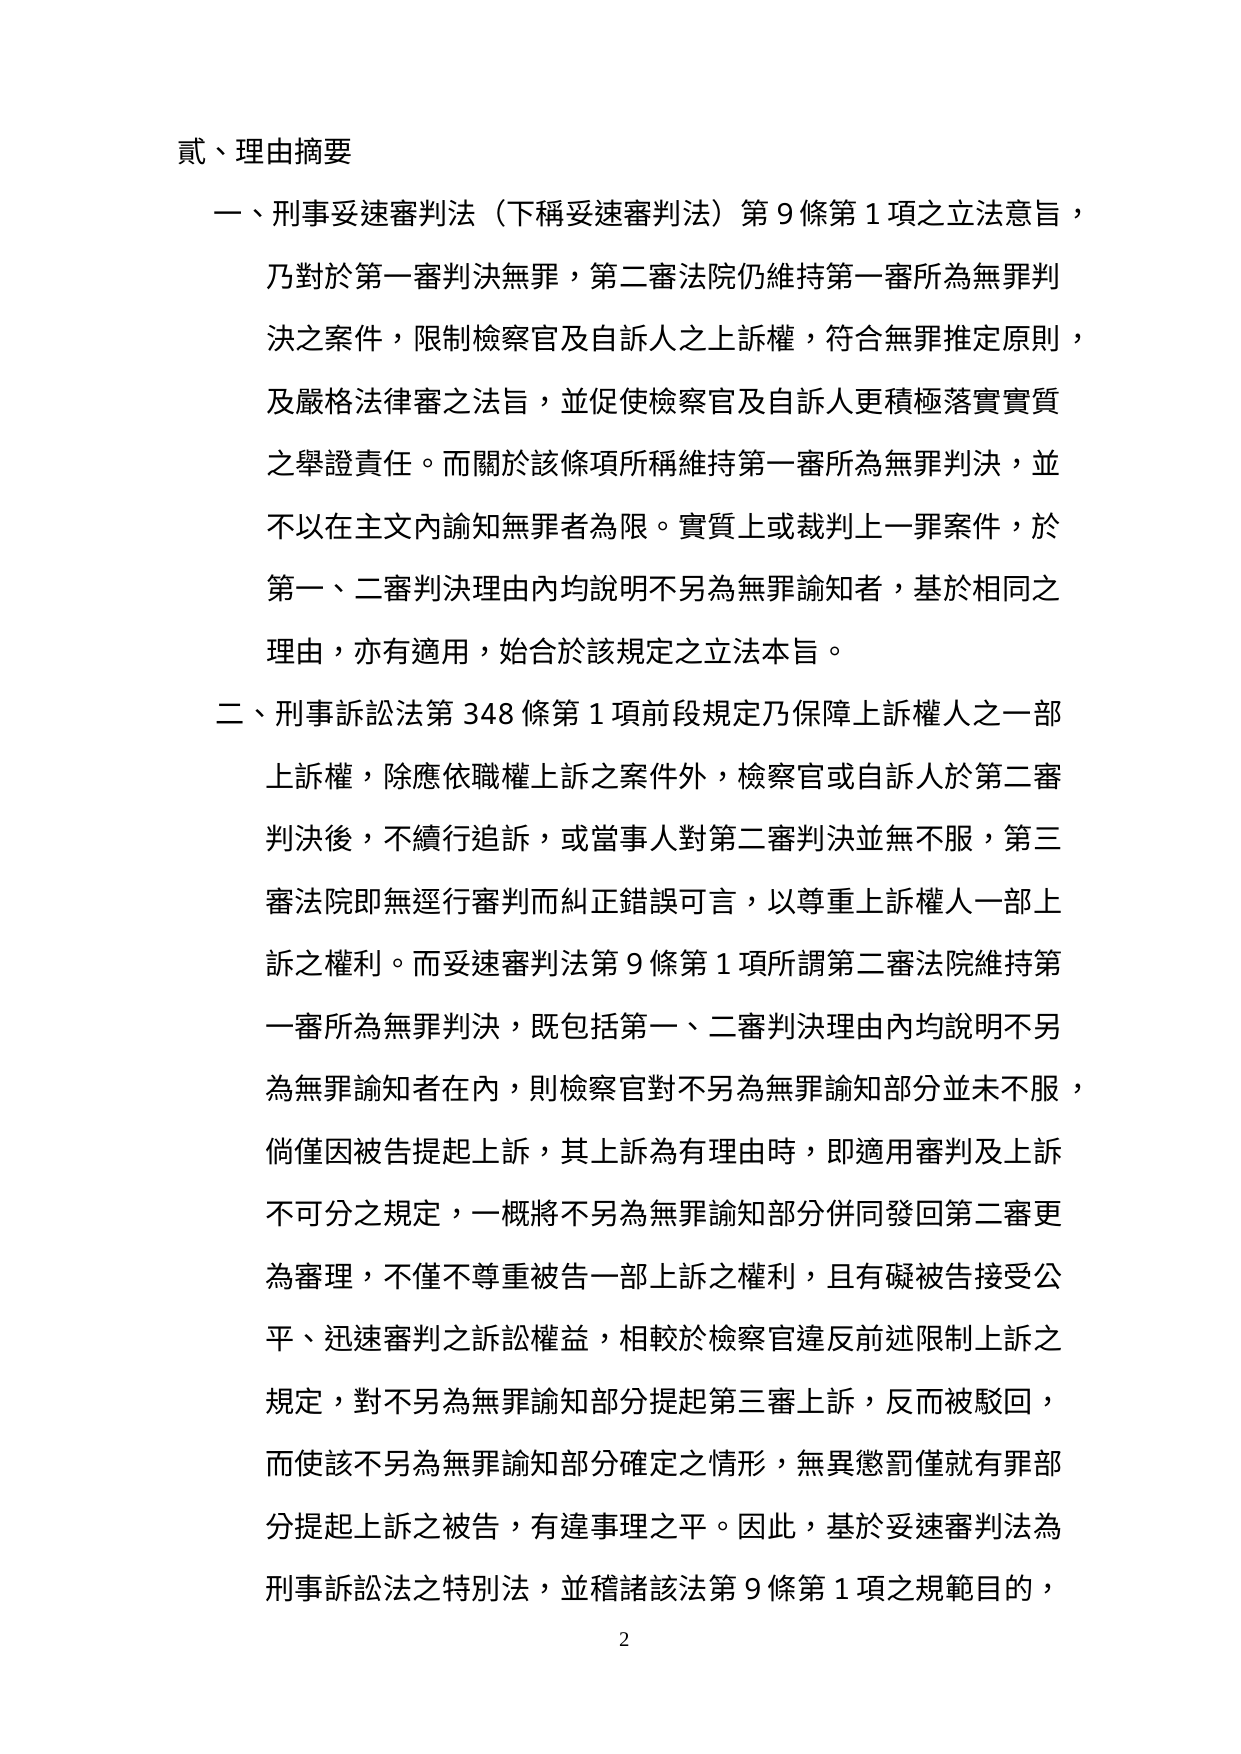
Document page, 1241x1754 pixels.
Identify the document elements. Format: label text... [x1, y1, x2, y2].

text 貳、理由摘要 [177, 108, 1063, 170]
text 一、刑事妥速審判法（下稱妥速審判法）第9條第1項之立法意旨，乃對於第一審判決無罪，第二審法院仍維持第一審所為無罪判決之案件，限制檢察官及自訴人之上訴權，符合無罪推定原則，及嚴格法律審之法旨，並促使檢察官及自訴人更積極落實實質之舉證責任。而關於該條項所稱維持第一審所為無罪判決，並不以在主文內諭知無罪者為限。實質上或裁判上一罪案件，於第一、二審判決理由內均說明不另為無罪諭知者，基於相同之理由，亦有適用，始合於該規定之立法本旨。 [178, 170, 1063, 670]
text 二、刑事訴訟法第348條第1項前段規定乃保障上訴權人之一部上訴權，除應依職權上訴之案件外，檢察官或自訴人於第二審判決後，不續行追訴，或當事人對第二審判決並無不服，第三審法院即無逕行審判而糾正錯誤可言，以尊重上訴權人一部上訴之權利。而妥速審判法第9條第1項所謂第二審法院維持第一審所為無罪判決，既包括第一、二審判決理由內均說明不另為無罪諭知者在內，則檢察官對不另為無罪諭知部分並未不服，倘僅因被告提起上訴，其上訴為有理由時，即適用審判及上訴不可分之規定，一概將不另為無罪諭知部分併同發回第二審更為審理，不僅不尊重被告一部上訴之權利，且有礙被告接受公平、迅速審判之訴訟權益，相較於檢察官違反前述限制上訴之規定，對不另為無罪諭知部分提起第三審上訴，反而被駁回，而使該不另為無罪諭知部分確定之情形，無異懲罰僅就有罪部分提起上訴之被告，有違事理之平。因此，基於妥速審判法為刑事訴訟法之特別法，並稽諸該法第9條第1項之規範目的，為維護法規範體系之一貫性，且基於尊重當事人一部上訴權，以及國家刑罰權之實現植基於追訴權行使之法理，於檢察官未就該不另為無罪諭知部分提起第三審上訴之情形，採取體系及目的性限縮解釋，認該不另為無罪諭知部分，已非第三審審理之範圍，並無審判及上訴不可分規定之適用，而限縮案件單一性之效力。於此情形，該不另為無罪諭知部分不生移審效果，於上訴權人上訴期間最後屆滿時即告確定，庶免該部分懸而未決，以貫徹憲法第16條保障人民訴訟權之意旨。 [177, 670, 1063, 1608]
